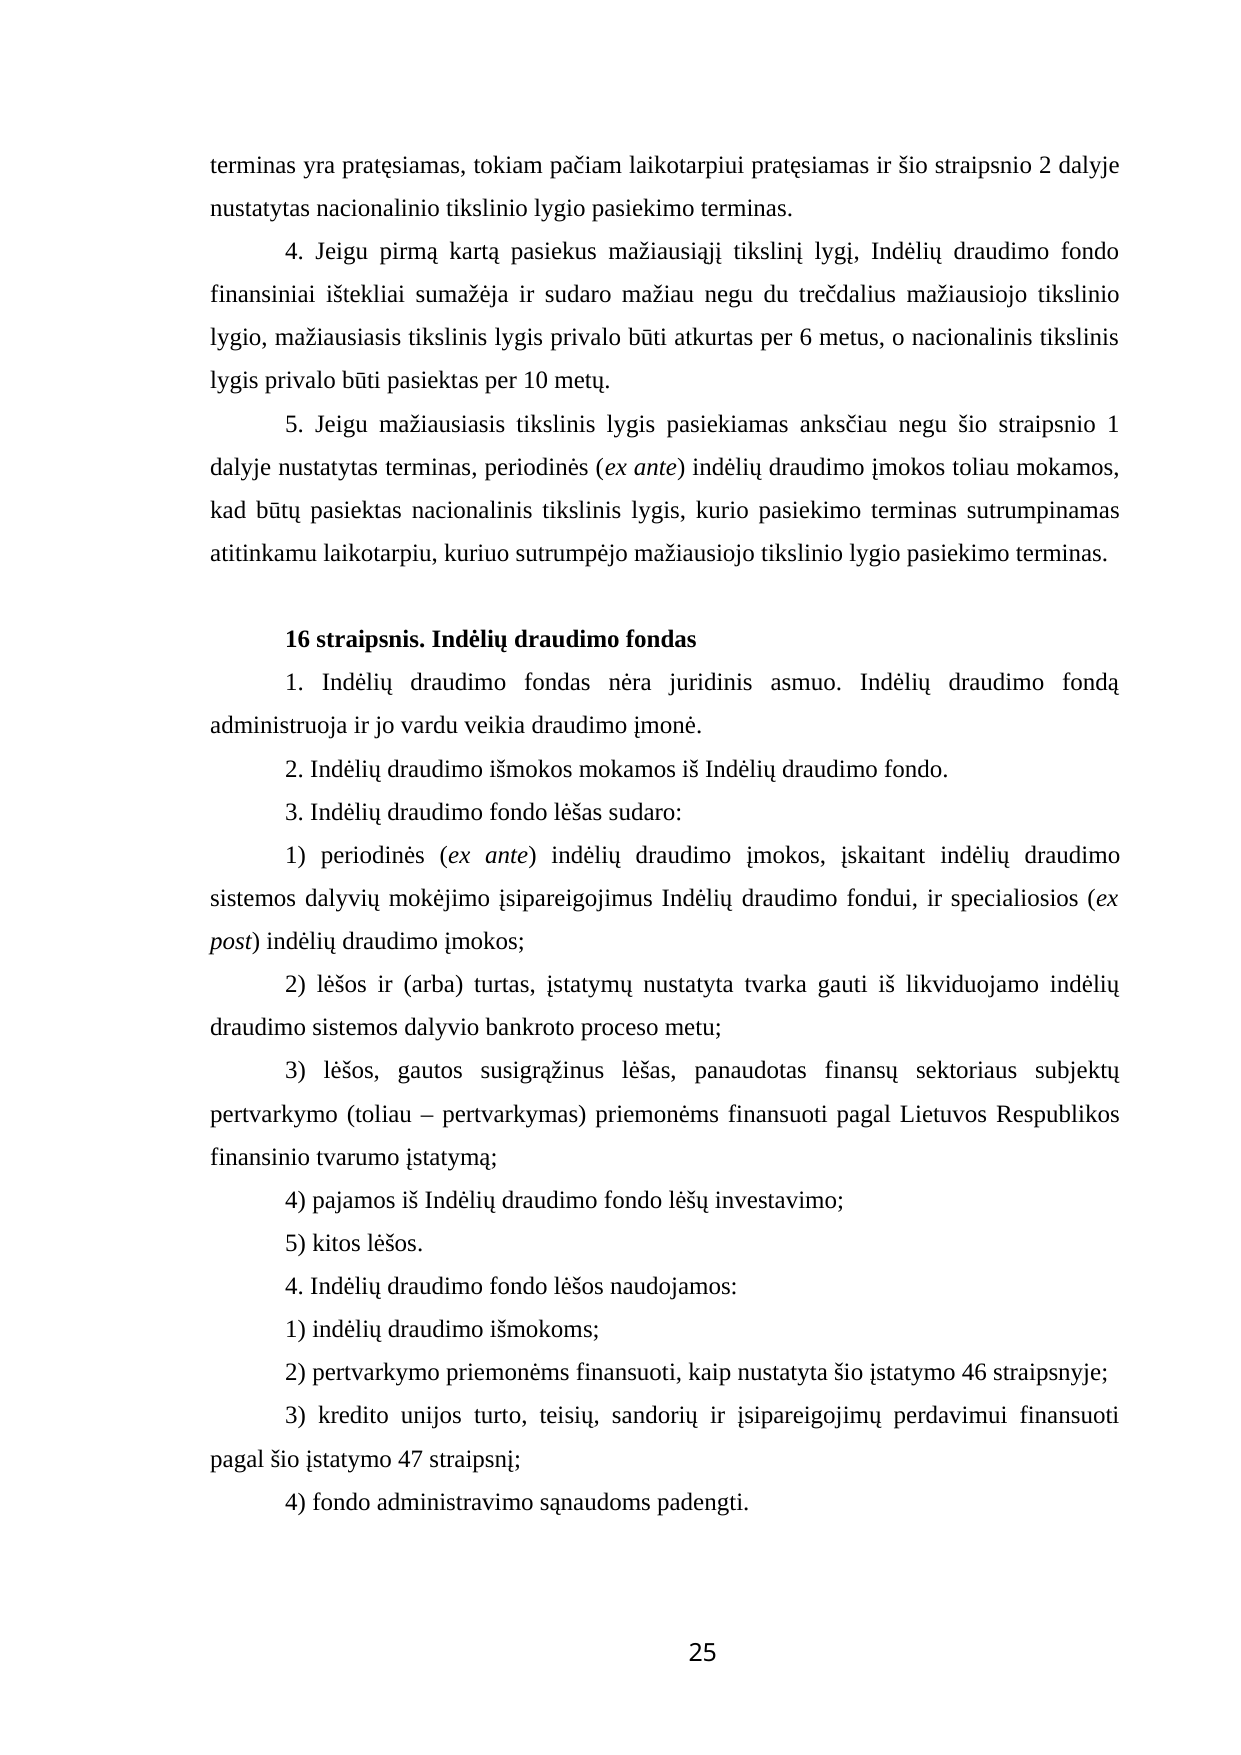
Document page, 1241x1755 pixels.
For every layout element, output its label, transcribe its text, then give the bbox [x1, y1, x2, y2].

text 3. Indėlių draudimo fondo lėšas sudaro: [210, 797, 1120, 826]
text 3) kredito unijos turto, teisių, sandorių ir įsipareigojimų perdavimui finansuoti pagal šio įstatymo 47 straipsnį; [210, 1401, 1120, 1472]
text 1. Indėlių draudimo fondas nėra juridinis asmuo. Indėlių draudimo fondą administruoja ir jo vardu veikia draudimo įmonė. [210, 667, 1120, 739]
text 2. Indėlių draudimo išmokos mokamos iš Indėlių draudimo fondo. [210, 754, 1120, 782]
text 2) lėšos ir (arba) turtas, įstatymų nustatyta tvarka gauti iš likviduojamo indėlių draudimo sistemos dalyvio bankroto proceso metu; [210, 969, 1120, 1041]
text 4. Jeigu pirmą kartą pasiekus mažiausiąjį tikslinį lygį, Indėlių draudimo fondo finansiniai ištekliai sumažėja ir sudaro mažiau negu du trečdalius mažiausiojo tikslinio lygio, mažiausiasis tikslinis lygis privalo būti atkurtas per 6 metus, o nacionalinis tikslinis lygis privalo būti pasiektas per 10 metų. [210, 236, 1120, 394]
text terminas yra pratęsiamas, tokiam pačiam laikotarpiui pratęsiamas ir šio straipsnio 2 dalyje nustatytas nacionalinio tikslinio lygio pasiekimo terminas. [210, 150, 1120, 222]
text 5. Jeigu mažiausiasis tikslinis lygis pasiekiamas anksčiau negu šio straipsnio 1 dalyje nustatytas terminas, periodinės (ex ante) indėlių draudimo įmokos toliau mokamos, kad būtų pasiektas nacionalinis tikslinis lygis, kurio pasiekimo terminas sutrumpinamas atitinkamu laikotarpiu, kuriuo sutrumpėjo mažiausiojo tikslinio lygio pasiekimo terminas. [210, 409, 1120, 567]
text 1) indėlių draudimo išmokoms; [210, 1314, 1120, 1343]
text 4) fondo administravimo sąnaudoms padengti. [210, 1487, 1120, 1516]
text 2) pertvarkymo priemonėms finansuoti, kaip nustatyta šio įstatymo 46 straipsnyje; [210, 1357, 1120, 1386]
text 5) kitos lėšos. [210, 1228, 1120, 1257]
text 4. Indėlių draudimo fondo lėšos naudojamos: [210, 1271, 1120, 1300]
text 16 straipsnis. Indėlių draudimo fondas [210, 624, 1120, 653]
text 1) periodinės (ex ante) indėlių draudimo įmokos, įskaitant indėlių draudimo sistemos dalyvių mokėjimo įsipareigojimus Indėlių draudimo fondui, ir specialiosios (ex post) indėlių draudimo įmokos; [210, 840, 1120, 955]
text 4) pajamos iš Indėlių draudimo fondo lėšų investavimo; [210, 1185, 1120, 1214]
text 3) lėšos, gautos susigrąžinus lėšas, panaudotas finansų sektoriaus subjektų pertvarkymo (toliau – pertvarkymas) priemonėms finansuoti pagal Lietuvos Respublikos finansinio tvarumo įstatymą; [210, 1056, 1120, 1171]
